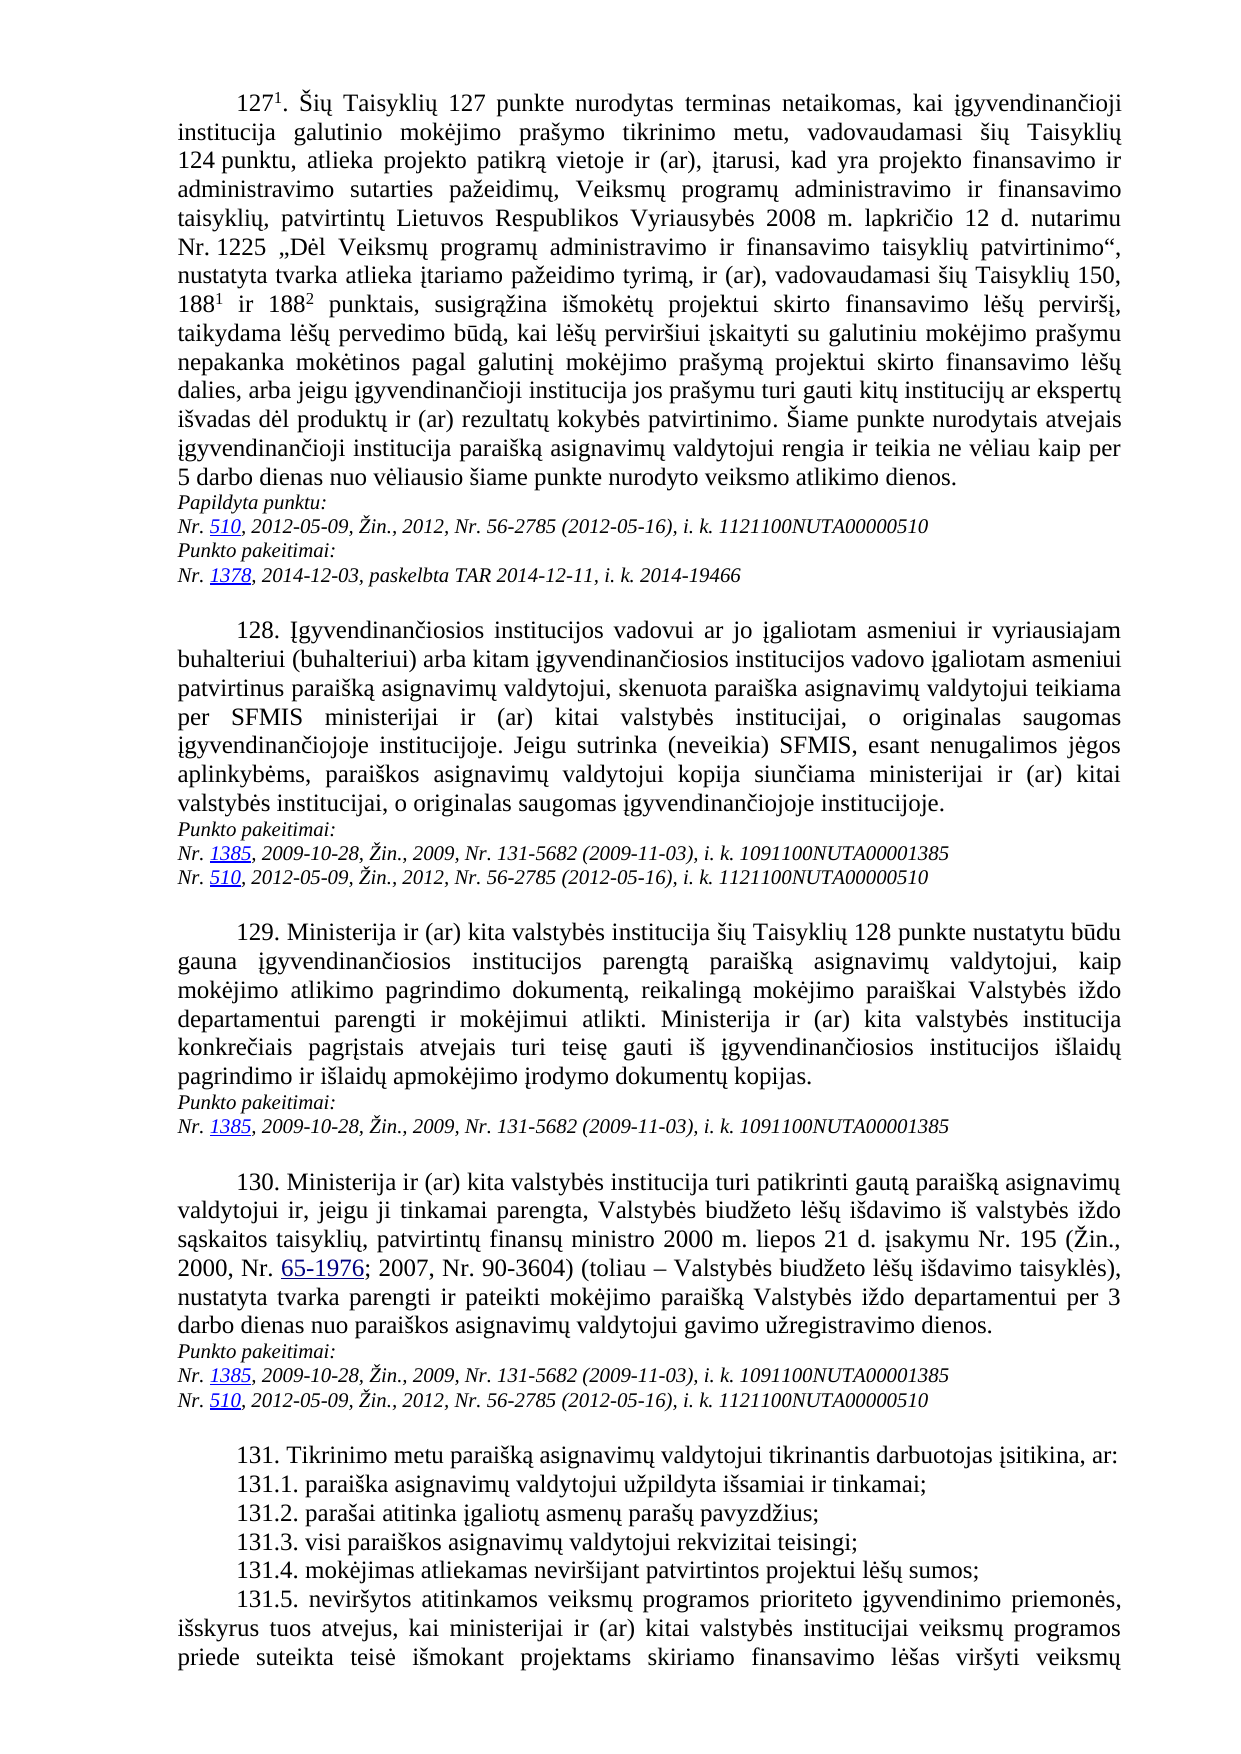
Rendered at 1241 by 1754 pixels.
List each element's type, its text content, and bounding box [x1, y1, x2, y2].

text Nr. 1385, 2009-10-28, Žin., 2009, Nr. 131-5682 (2009-11-03), i. k. 1091100NUTA00001385 [177, 841, 1122, 865]
text 130. Ministerija ir (ar) kita valstybės institucija turi patikrinti gautą paraišką asignavimų valdytojui ir, jeigu ji tinkamai parengta, Valstybės biudžeto lėšų išdavimo iš valstybės iždo sąskaitos taisyklių, patvirtintų finansų ministro 2000 m. liepos 21 d. įsakymu Nr. 195 (Žin., 2000, Nr. 65-1976; 2007, Nr. 90-3604) (toliau – Valstybės biudžeto lėšų išdavimo taisyklės), nustatyta tvarka parengti ir pateikti mokėjimo paraišką Valstybės iždo departamentui per 3 darbo dienas nuo paraiškos asignavimų valdytojui gavimo užregistravimo dienos. [177, 1167, 1122, 1339]
text 1271. Šių Taisyklių 127 punkte nurodytas terminas netaikomas, kai įgyvendinančioji institucija galutinio mokėjimo prašymo tikrinimo metu, vadovaudamasi šių Taisyklių 124 punktu, atlieka projekto patikrą vietoje ir (ar), įtarusi, kad yra projekto finansavimo ir administravimo sutarties pažeidimų, Veiksmų programų administravimo ir finansavimo taisyklių, patvirtintų Lietuvos Respublikos Vyriausybės 2008 m. lapkričio 12 d. nutarimu Nr. 1225 „Dėl Veiksmų programų administravimo ir finansavimo taisyklių patvirtinimo“, nustatyta tvarka atlieka įtariamo pažeidimo tyrimą, ir (ar), vadovaudamasi šių Taisyklių 150, 1881 ir 1882 punktais, susigrąžina išmokėtų projektui skirto finansavimo lėšų perviršį, taikydama lėšų pervedimo būdą, kai lėšų perviršiui įskaityti su galutiniu mokėjimo prašymu nepakanka mokėtinos pagal galutinį mokėjimo prašymą projektui skirto finansavimo lėšų dalies, arba jeigu įgyvendinančioji institucija jos prašymu turi gauti kitų institucijų ar ekspertų išvadas dėl produktų ir (ar) rezultatų kokybės patvirtinimo. Šiame punkte nurodytais atvejais įgyvendinančioji institucija paraišką asignavimų valdytojui rengia ir teikia ne vėliau kaip per 5 darbo dienas nuo vėliausio šiame punkte nurodyto veiksmo atlikimo dienos. [177, 88, 1122, 490]
text Punkto pakeitimai: [177, 817, 1122, 841]
text Nr. 510, 2012-05-09, Žin., 2012, Nr. 56-2785 (2012-05-16), i. k. 1121100NUTA00000510 [177, 1387, 1122, 1412]
text 131.4. mokėjimas atliekamas neviršijant patvirtintos projektui lėšų sumos; [177, 1555, 1122, 1584]
text Nr. 510, 2012-05-09, Žin., 2012, Nr. 56-2785 (2012-05-16), i. k. 1121100NUTA00000510 [177, 865, 1122, 889]
text Punkto pakeitimai: [177, 1090, 1122, 1114]
text 131.2. parašai atitinka įgaliotų asmenų parašų pavyzdžius; [177, 1498, 1122, 1527]
text 131.1. paraiška asignavimų valdytojui užpildyta išsamiai ir tinkamai; [177, 1469, 1122, 1498]
text Nr. 1385, 2009-10-28, Žin., 2009, Nr. 131-5682 (2009-11-03), i. k. 1091100NUTA00001385 [177, 1363, 1122, 1387]
text Nr. 1385, 2009-10-28, Žin., 2009, Nr. 131-5682 (2009-11-03), i. k. 1091100NUTA00001385 [177, 1114, 1122, 1138]
text 129. Ministerija ir (ar) kita valstybės institucija šių Taisyklių 128 punkte nustatytu būdu gauna įgyvendinančiosios institucijos parengtą paraišką asignavimų valdytojui, kaip mokėjimo atlikimo pagrindimo dokumentą, reikalingą mokėjimo paraiškai Valstybės iždo departamentui parengti ir mokėjimui atlikti. Ministerija ir (ar) kita valstybės institucija konkrečiais pagrįstais atvejais turi teisę gauti iš įgyvendinančiosios institucijos išlaidų pagrindimo ir išlaidų apmokėjimo įrodymo dokumentų kopijas. [177, 917, 1122, 1090]
text 131.3. visi paraiškos asignavimų valdytojui rekvizitai teisingi; [177, 1527, 1122, 1555]
text 131.5. neviršytos atitinkamos veiksmų programos prioriteto įgyvendinimo priemonės, išskyrus tuos atvejus, kai ministerijai ir (ar) kitai valstybės institucijai veiksmų programos priede suteikta teisė išmokant projektams skiriamo finansavimo lėšas viršyti veiksmų [177, 1584, 1122, 1670]
text Punkto pakeitimai: [177, 1339, 1122, 1363]
text 131. Tikrinimo metu paraišką asignavimų valdytojui tikrinantis darbuotojas įsitikina, ar: [177, 1440, 1122, 1469]
text 128. Įgyvendinančiosios institucijos vadovui ar jo įgaliotam asmeniui ir vyriausiajam buhalteriui (buhalteriui) arba kitam įgyvendinančiosios institucijos vadovo įgaliotam asmeniui patvirtinus paraišką asignavimų valdytojui, skenuota paraiška asignavimų valdytojui teikiama per SFMIS ministerijai ir (ar) kitai valstybės institucijai, o originalas saugomas įgyvendinančiojoje institucijoje. Jeigu sutrinka (neveikia) SFMIS, esant nenugalimos jėgos aplinkybėms, paraiškos asignavimų valdytojui kopija siunčiama ministerijai ir (ar) kitai valstybės institucijai, o originalas saugomas įgyvendinančiojoje institucijoje. [177, 615, 1122, 817]
text Nr. 1378, 2014-12-03, paskelbta TAR 2014-12-11, i. k. 2014-19466 [177, 562, 1122, 587]
text Papildyta punktu: [177, 490, 1122, 514]
text Nr. 510, 2012-05-09, Žin., 2012, Nr. 56-2785 (2012-05-16), i. k. 1121100NUTA00000510 [177, 514, 1122, 538]
text Punkto pakeitimai: [177, 538, 1122, 562]
